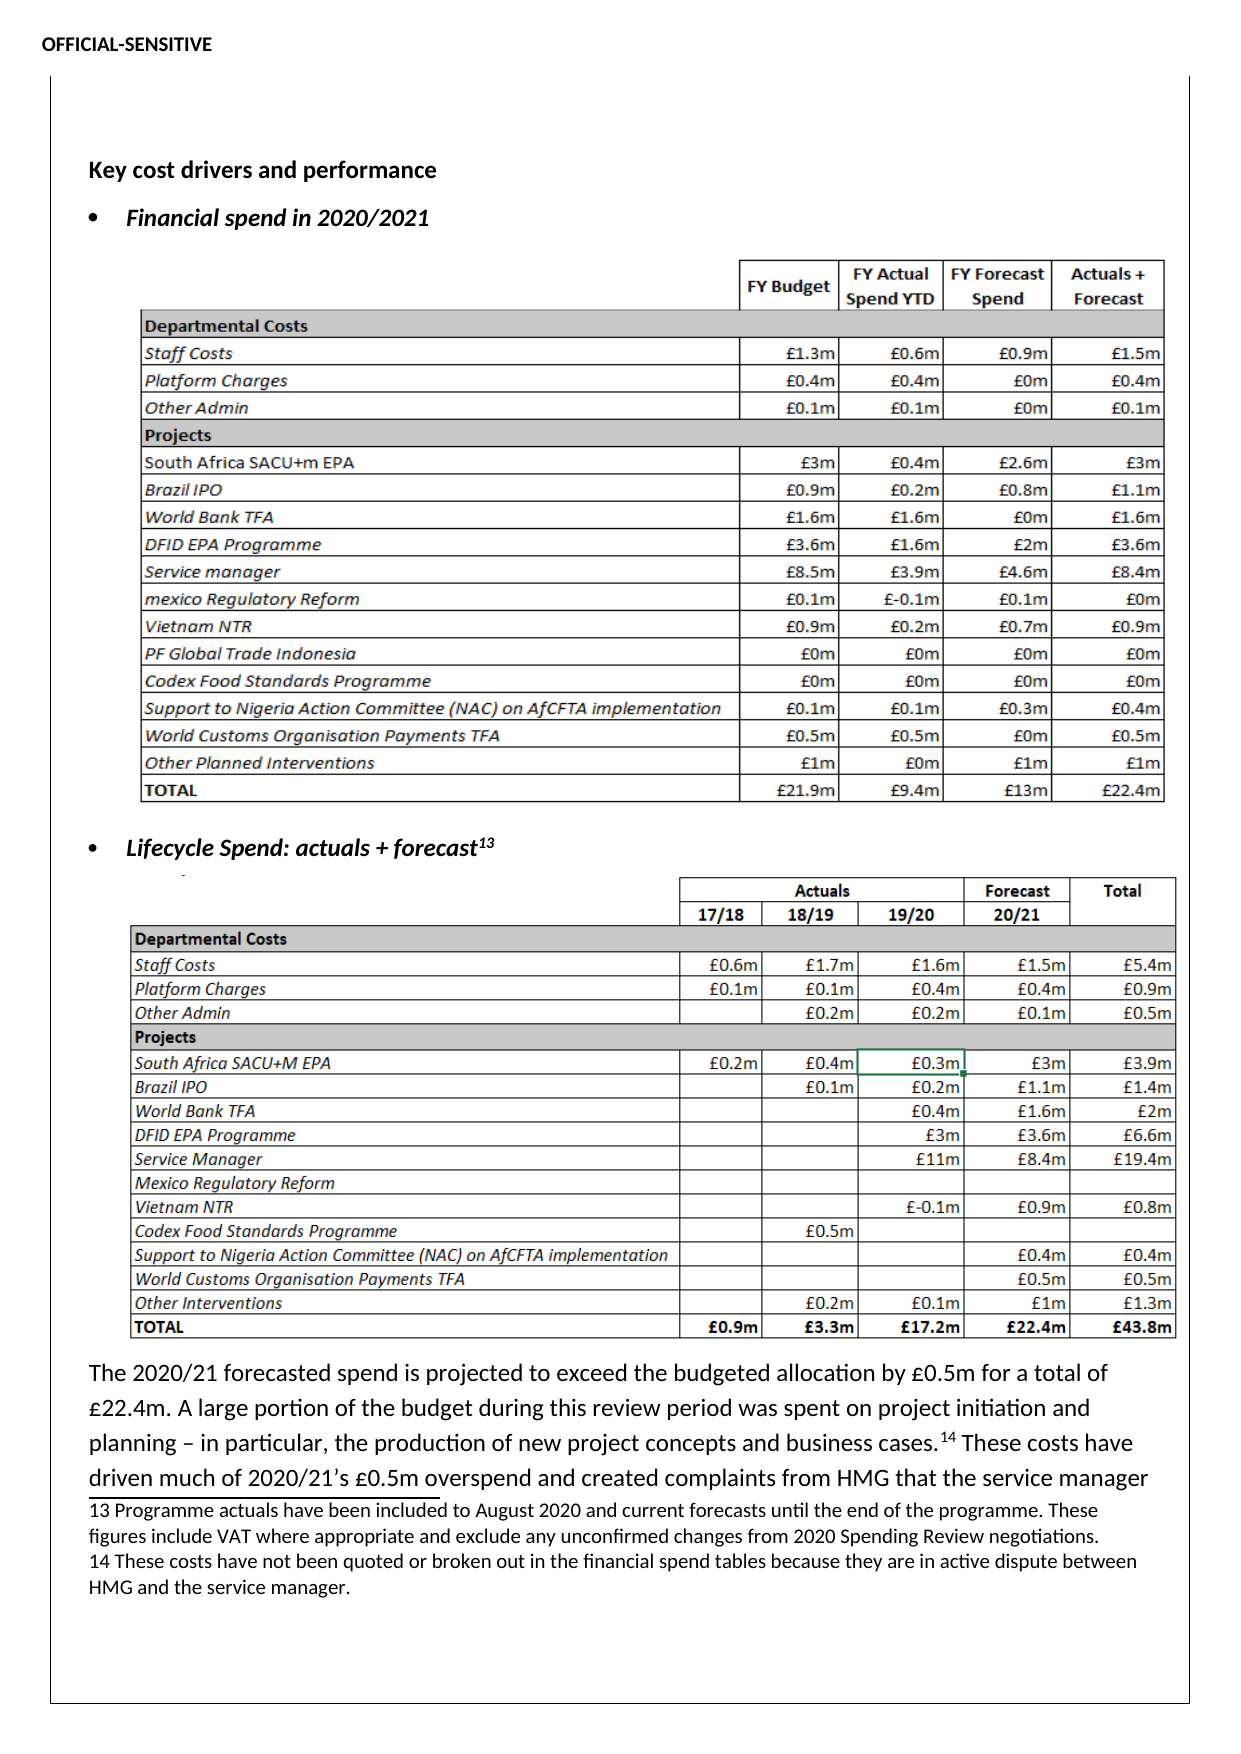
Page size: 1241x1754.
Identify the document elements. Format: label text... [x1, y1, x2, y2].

text These costs have not been quoted or broken out in the financial spend tables because they are in active dispute between HMG and the service manager. [89, 1548, 1152, 1599]
list Programme actuals have been included to August 2020 and current forecasts until the end of the programme. These figures include VAT where appropriate and exclude any unconfirmed changes from 2020 Spending Review negotiations. [89, 1498, 1152, 1548]
list Financial spend in 2020/2021 [89, 202, 1152, 233]
list Lifecycle Spend: actuals + forecast [89, 832, 1152, 863]
text Key cost drivers and performance [89, 154, 1152, 185]
text The 2020/21 forecasted spend is projected to exceed the budgeted allocation by £0.5m for a total of £22.4m. A large portion of the budget during this review period was spent on project initiation and planning – in particular, the production of new project concepts and business cases. These costs have driven much of 2020/21’s £0.5m overspend and created complaints from HMG that the service manager [89, 1357, 1152, 1492]
